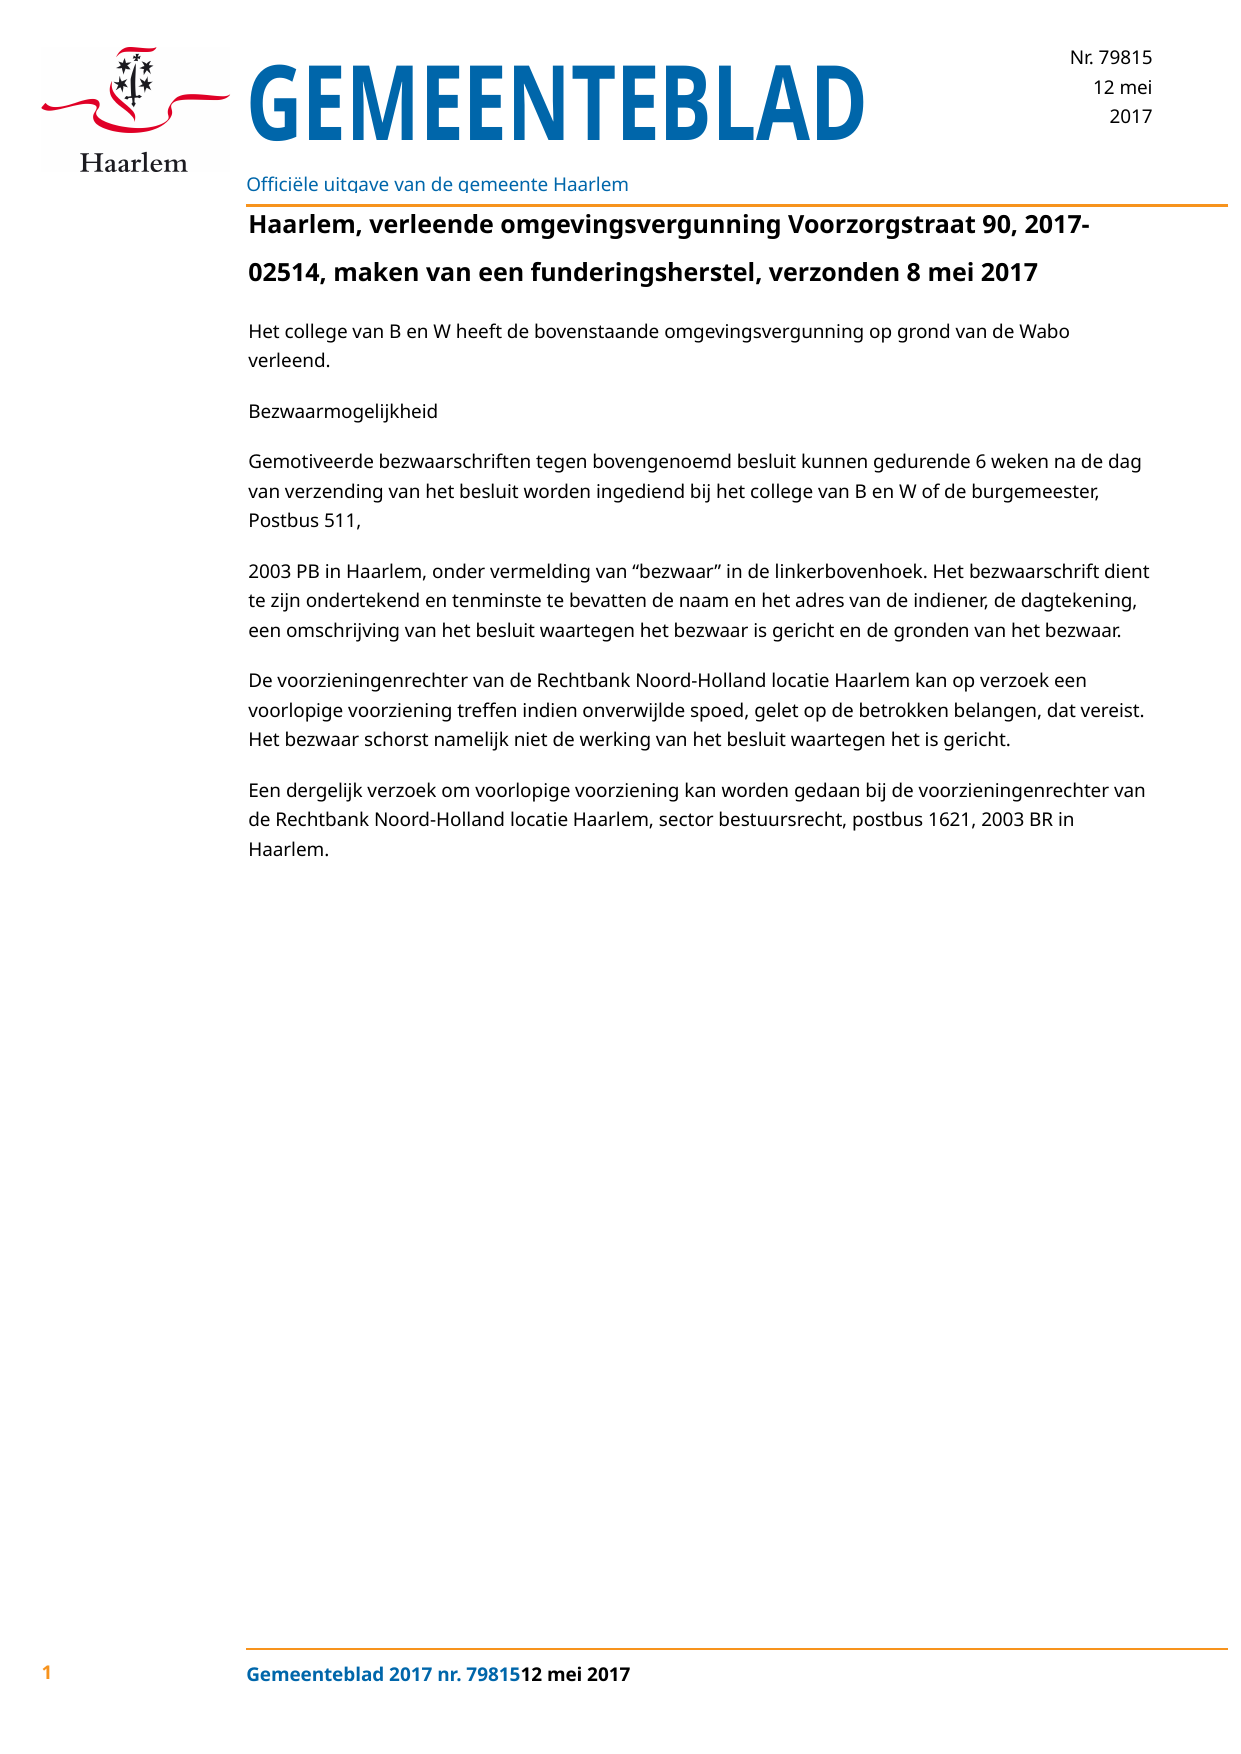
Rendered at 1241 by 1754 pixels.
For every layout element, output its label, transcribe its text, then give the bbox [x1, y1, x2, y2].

text Een dergelijk verzoek om voorlopige voorziening kan worden gedaan bij de voorzieningenrechter van de Rechtbank Noord-Holland locatie Haarlem, sector bestuursrecht, postbus 1621, 2003 BR in Haarlem. [248, 777, 1152, 862]
text Gemotiveerde bezwaarschriften tegen bovengenoemd besluit kunnen gedurende 6 weken na de dag van verzending van het besluit worden ingediend bij het college van B en W of de burgemeester, Postbus 511, [248, 448, 1152, 533]
text De voorzieningenrechter van de Rechtbank Noord-Holland locatie Haarlem kan op verzoek een voorlopige voorziening treffen indien onverwijlde spoed, gelet op de betrokken belangen, dat vereist. Het bezwaar schorst namelijk niet de werking van het besluit waartegen het is gericht. [248, 667, 1152, 752]
text 2003 PB in Haarlem, onder vermelding van “bezwaar” in de linkerbovenhoek. Het bezwaarschrift dient te zijn ondertekend en tenminste te bevatten de naam en het adres van de indiener, de dagtekening, een omschrijving van het besluit waartegen het bezwaar is gericht en de gronden van het bezwaar. [248, 558, 1152, 643]
picture [41, 47, 231, 172]
text Haarlem, verleende omgevingsvergunning Voorzorgstraat 90, 2017-02514, maken van een funderingsherstel, verzonden 8 mei 2017 [248, 207, 1152, 288]
text Bezwaarmogelijkheid [248, 398, 1152, 424]
text Het college van B en W heeft de bovenstaande omgevingsvergunning op grond van de Wabo verleend. [248, 318, 1152, 373]
